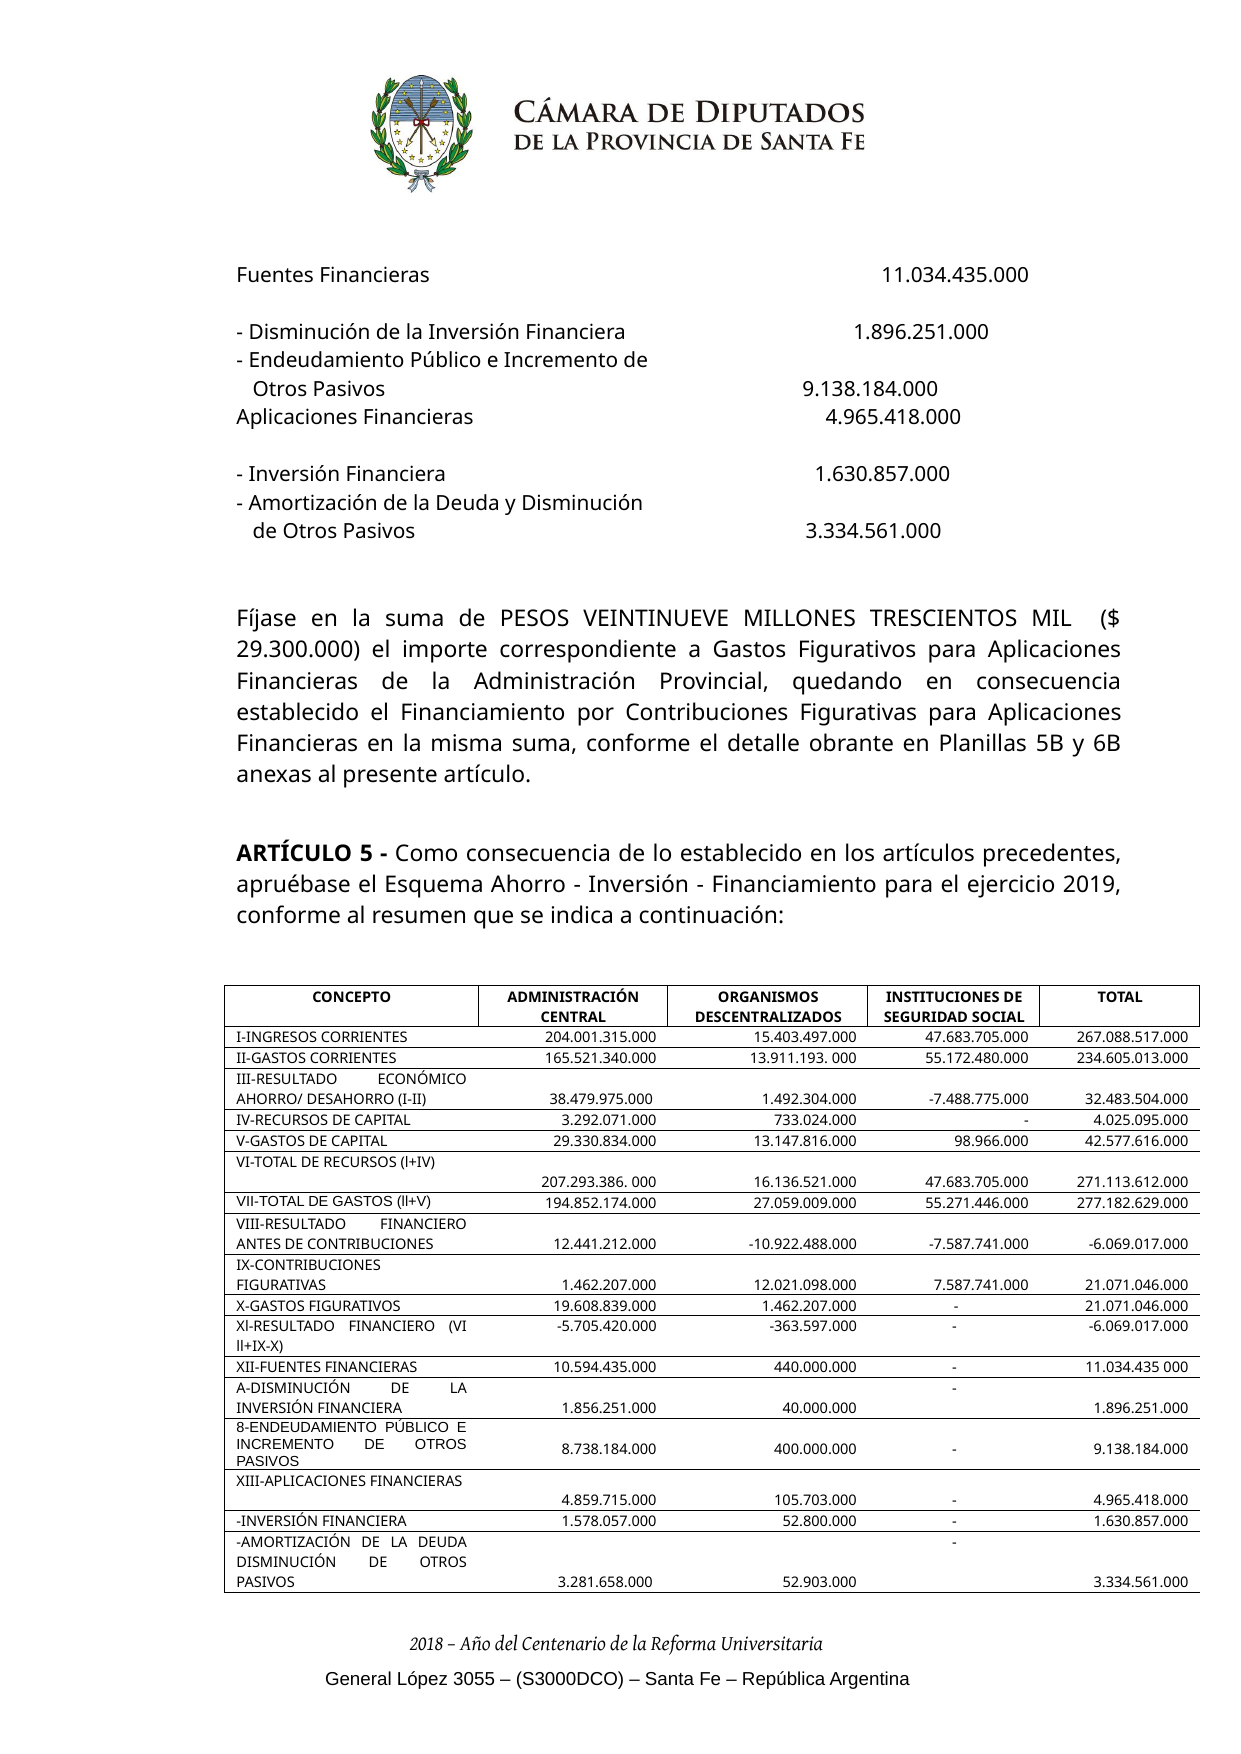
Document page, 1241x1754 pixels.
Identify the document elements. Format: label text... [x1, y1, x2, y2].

table_cell 3.334.561.000 [1040, 1532, 1199, 1592]
table_cell 10.594.435.000 [478, 1357, 668, 1377]
table_cell XII-FUENTES FINANCIERAS [225, 1357, 478, 1377]
table_cell 27.059.009.000 [668, 1193, 868, 1213]
table_cell 1.856.251.000 [478, 1378, 668, 1418]
table_cell 38.479.975.000 [478, 1069, 668, 1109]
table_cell - [868, 1357, 1040, 1377]
table_cell 32.483.504.000 [1040, 1069, 1199, 1109]
table_cell -363.597.000 [668, 1316, 868, 1356]
table_cell II-GASTOS CORRIENTES [225, 1048, 478, 1068]
table_cell 15.403.497.000 [668, 1027, 868, 1047]
table_cell 271.113.612.000 [1040, 1152, 1199, 1192]
table_cell 1.462.207.000 [478, 1255, 668, 1294]
text Aplicaciones Financieras 4.965.418.000 [236, 402, 1122, 431]
table_cell 12.021.098.000 [668, 1255, 868, 1294]
table_cell 3.281.658.000 [478, 1532, 668, 1592]
table_cell 47.683.705.000 [868, 1027, 1040, 1047]
table_cell Xl-RESULTADO FINANCIERO (VI ll+IX-X) [225, 1316, 478, 1356]
table_cell -5.705.420.000 [478, 1316, 668, 1356]
table_cell - [868, 1316, 1040, 1356]
table_cell 234.605.013.000 [1040, 1048, 1199, 1068]
table_cell 8.738.184.000 [478, 1419, 668, 1469]
table_cell 52.903.000 [668, 1532, 868, 1592]
table_cell 400.000.000 [668, 1419, 868, 1469]
table_cell X-GASTOS FIGURATIVOS [225, 1295, 478, 1315]
table_cell 21.071.046.000 [1040, 1295, 1199, 1315]
table_header INSTITUCIONES DE SEGURIDAD SOCIAL [868, 986, 1039, 1026]
text - Endeudamiento Público e Incremento de [236, 346, 1122, 374]
table_cell 13.911.193. 000 [668, 1048, 868, 1068]
table_cell -INVERSIÓN FINANCIERA [225, 1511, 478, 1531]
table_cell 29.330.834.000 [478, 1131, 668, 1151]
table_cell 3.292.071.000 [478, 1110, 668, 1130]
table_cell 40.000.000 [668, 1378, 868, 1418]
table_cell A-DISMINUCIÓN DE LA INVERSIÓN FINANCIERA [225, 1378, 478, 1418]
table_cell VI-TOTAL DE RECURSOS (l+IV) [225, 1152, 478, 1192]
table_cell 9.138.184.000 [1040, 1419, 1199, 1469]
table_cell 16.136.521.000 [668, 1152, 868, 1192]
table_header TOTAL [1040, 986, 1199, 1026]
picture [370, 75, 865, 197]
table_cell - [868, 1419, 1040, 1469]
table_cell 204.001.315.000 [478, 1027, 668, 1047]
text de Otros Pasivos 3.334.561.000 [236, 516, 1122, 544]
table_cell 19.608.839.000 [478, 1295, 668, 1315]
text - Disminución de la Inversión Financiera 1.896.251.000 [236, 317, 1122, 346]
table_cell IX-CONTRIBUCIONES FIGURATIVAS [225, 1255, 478, 1294]
table_cell 1.578.057.000 [478, 1511, 668, 1531]
table_cell -10.922.488.000 [668, 1214, 868, 1253]
table_cell 55.172.480.000 [868, 1048, 1040, 1068]
table_cell -7.587.741.000 [868, 1214, 1040, 1253]
table_cell - [868, 1378, 1040, 1418]
table_cell 1.462.207.000 [668, 1295, 868, 1315]
table_cell 4.965.418.000 [1040, 1470, 1199, 1510]
table_cell 440.000.000 [668, 1357, 868, 1377]
text - Inversión Financiera 1.630.857.000 [236, 459, 1122, 488]
table_cell - [868, 1295, 1040, 1315]
table_cell -6.069.017.000 [1040, 1214, 1199, 1253]
text Fíjase en la suma de PESOS VEINTINUEVE MILLONES TRESCIENTOS MIL ($ 29.300.000) el importe correspondiente a Gastos Figurativos para Aplicaciones Financieras de la Administración Provincial, quedando en consecuencia establecido el Financiamiento por Contribuciones Figurativas para Aplicaciones Financieras en la misma suma, conforme el detalle obrante en Planillas 5B y 6B anexas al presente artículo. [236, 602, 1122, 790]
table_cell - [868, 1110, 1040, 1130]
table_cell 267.088.517.000 [1040, 1027, 1199, 1047]
text Fuentes Financieras 11.034.435.000 [236, 260, 1122, 289]
table_cell 733.024.000 [668, 1110, 868, 1130]
table_cell 8-ENDEUDAMIENTO PÚBLICO E INCREMENTO DE OTROS PASIVOS [225, 1419, 478, 1469]
table_cell -AMORTIZACIÓN DE LA DEUDA DISMINUCIÓN DE OTROS PASIVOS [225, 1532, 478, 1592]
table_cell -7.488.775.000 [868, 1069, 1040, 1109]
text - Amortización de la Deuda y Disminución [236, 488, 1122, 516]
table_cell 207.293.386. 000 [478, 1152, 668, 1192]
table_cell IV-RECURSOS DE CAPITAL [225, 1110, 478, 1130]
table_cell 1.630.857.000 [1040, 1511, 1199, 1531]
table_cell - [868, 1470, 1040, 1510]
table_cell 105.703.000 [668, 1470, 868, 1510]
table_cell XIII-APLICACIONES FINANCIERAS [225, 1470, 478, 1510]
table_cell 13.147.816.000 [668, 1131, 868, 1151]
table_header ORGANISMOS DESCENTRALIZADOS [668, 986, 867, 1026]
table_cell 47.683.705.000 [868, 1152, 1040, 1192]
table_cell 7.587.741.000 [868, 1255, 1040, 1294]
table_cell III-RESULTADO ECONÓMICO AHORRO/ DESAHORRO (I-II) [225, 1069, 478, 1109]
table_cell I-INGRESOS CORRIENTES [225, 1027, 478, 1047]
table_header ADMINISTRACIÓN CENTRAL [479, 986, 667, 1026]
table_cell 1.492.304.000 [668, 1069, 868, 1109]
table_cell 52.800.000 [668, 1511, 868, 1531]
table_cell 55.271.446.000 [868, 1193, 1040, 1213]
table_cell 194.852.174.000 [478, 1193, 668, 1213]
table_cell - [868, 1532, 1040, 1592]
text Otros Pasivos 9.138.184.000 [236, 374, 1122, 402]
table_cell 277.182.629.000 [1040, 1193, 1199, 1213]
table_cell -6.069.017.000 [1040, 1316, 1199, 1356]
table_cell 4.859.715.000 [478, 1470, 668, 1510]
table_header CONCEPTO [225, 986, 478, 1026]
table_cell V-GASTOS DE CAPITAL [225, 1131, 478, 1151]
table_cell 42.577.616.000 [1040, 1131, 1199, 1151]
text ARTÍCULO 5 - Como consecuencia de lo establecido en los artículos precedentes, apruébase el Esquema Ahorro - Inversión - Financiamiento para el ejercicio 2019, conforme al resumen que se indica a continuación: [236, 837, 1122, 930]
table_cell 4.025.095.000 [1040, 1110, 1199, 1130]
table_cell VIII-RESULTADO FINANCIERO ANTES DE CONTRIBUCIONES [225, 1214, 478, 1253]
table_cell 21.071.046.000 [1040, 1255, 1199, 1294]
table_cell 98.966.000 [868, 1131, 1040, 1151]
table_cell 11.034.435 000 [1040, 1357, 1199, 1377]
table_cell - [868, 1511, 1040, 1531]
table_cell VII-TOTAL DE GASTOS (ll+V) [225, 1193, 478, 1213]
table_cell 12.441.212.000 [478, 1214, 668, 1253]
table_cell 165.521.340.000 [478, 1048, 668, 1068]
table_cell 1.896.251.000 [1040, 1378, 1199, 1418]
